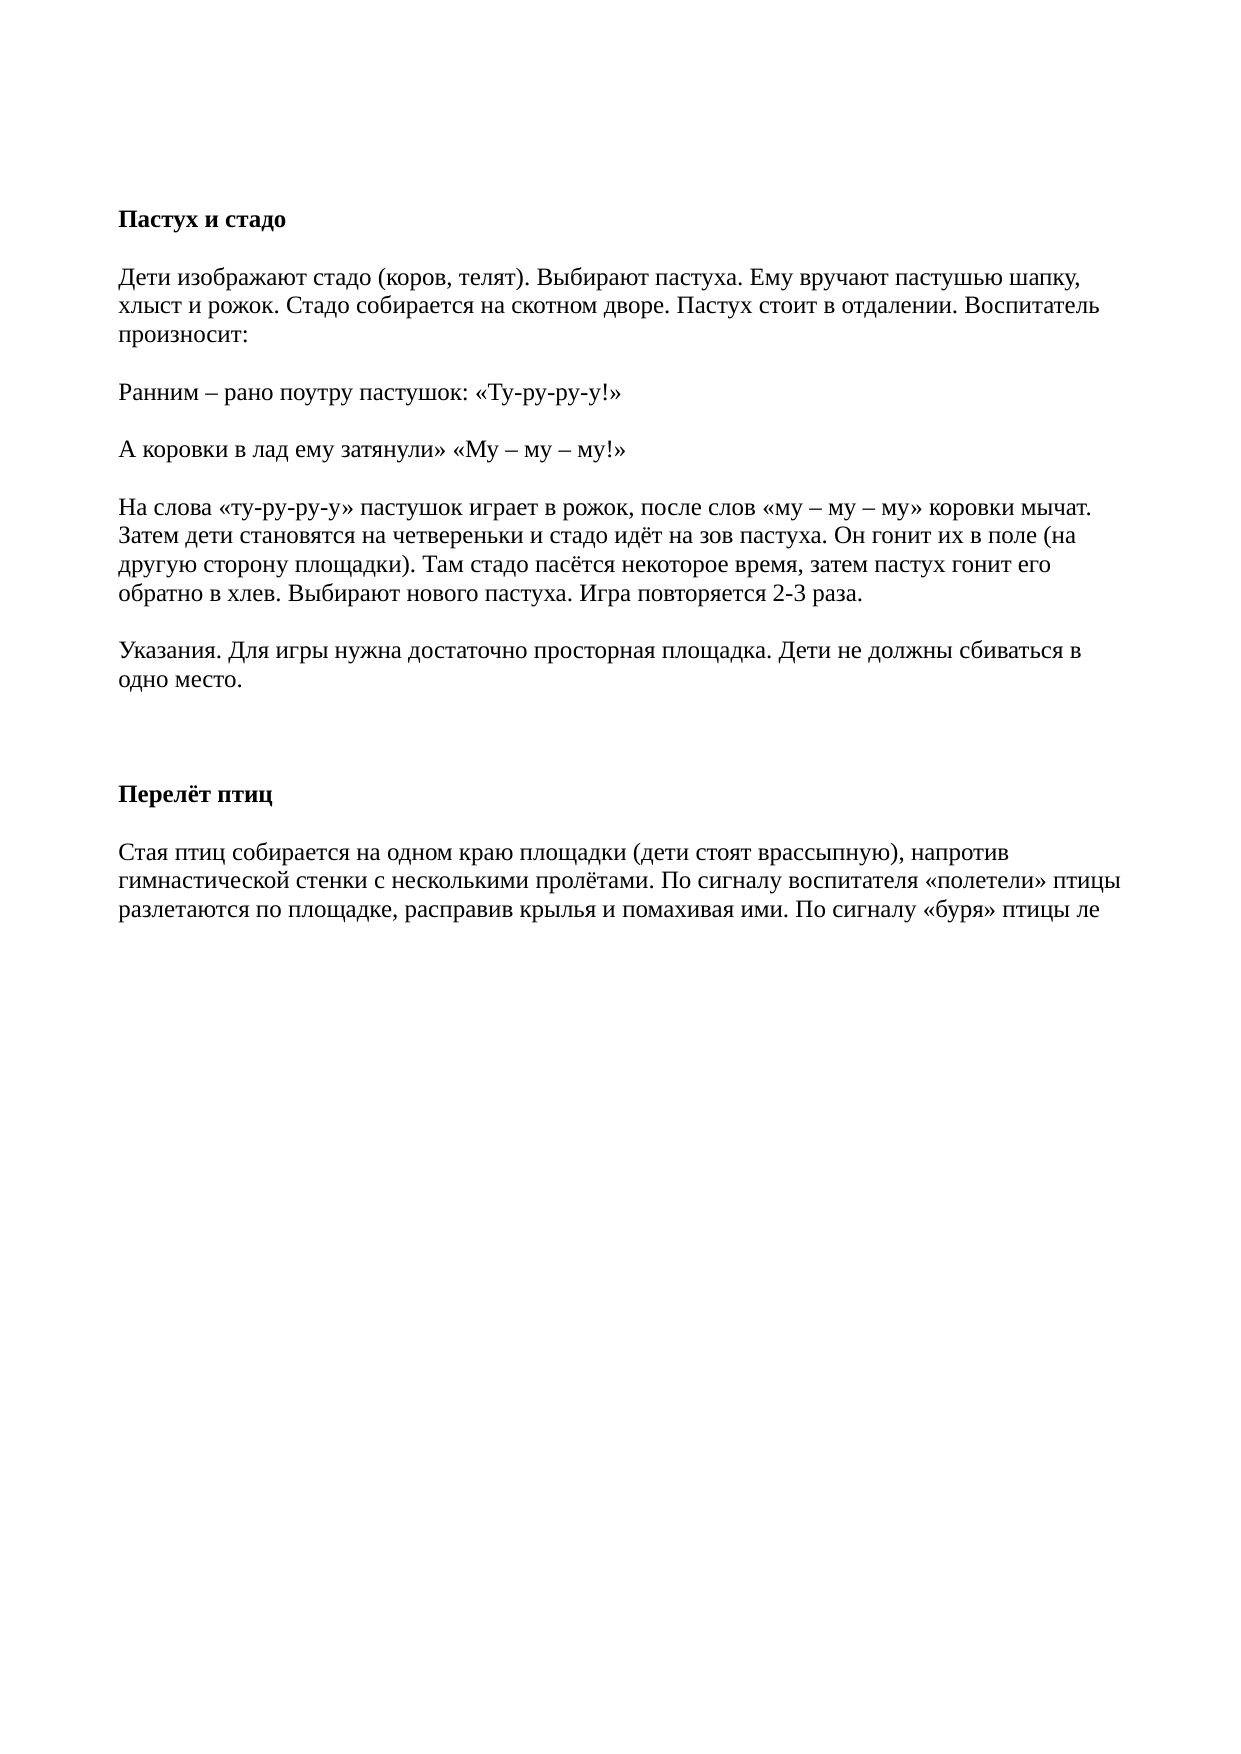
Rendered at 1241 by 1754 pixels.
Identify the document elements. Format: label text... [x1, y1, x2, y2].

text На слова «ту-ру-ру-у» пастушок играет в рожок, после слов «му – му – му» коровки мычат. Затем дети становятся на четвереньки и стадо идёт на зов пастуха. Он гонит их в поле (на другую сторону площадки). Там стадо пасётся некоторое время, затем пастух гонит его обратно в хлев. Выбирают нового пастуха. Игра повторяется 2-3 раза. [118, 492, 1122, 607]
text Стая птиц собирается на одном краю площадки (дети стоят врассыпную), напротив гимнастической стенки с несколькими пролётами. По сигналу воспитателя «полетели» птицы разлетаются по площадке, расправив крылья и помахивая ими. По сигналу «буря» птицы ле [118, 837, 1122, 923]
text Пастух и стадо [118, 204, 1122, 233]
text Ранним – рано поутру пастушок: «Ту-ру-ру-у!» [118, 377, 1122, 406]
text Дети изображают стадо (коров, телят). Выбирают пастуха. Ему вручают пастушью шапку, хлыст и рожок. Стадо собирается на скотном дворе. Пастух стоит в отдалении. Воспитатель произносит: [118, 262, 1122, 348]
text А коровки в лад ему затянули» «Му – му – му!» [118, 434, 1122, 463]
text Указания. Для игры нужна достаточно просторная площадка. Дети не должны сбиваться в одно место. [118, 636, 1122, 693]
text Перелёт птиц [118, 779, 1122, 808]
